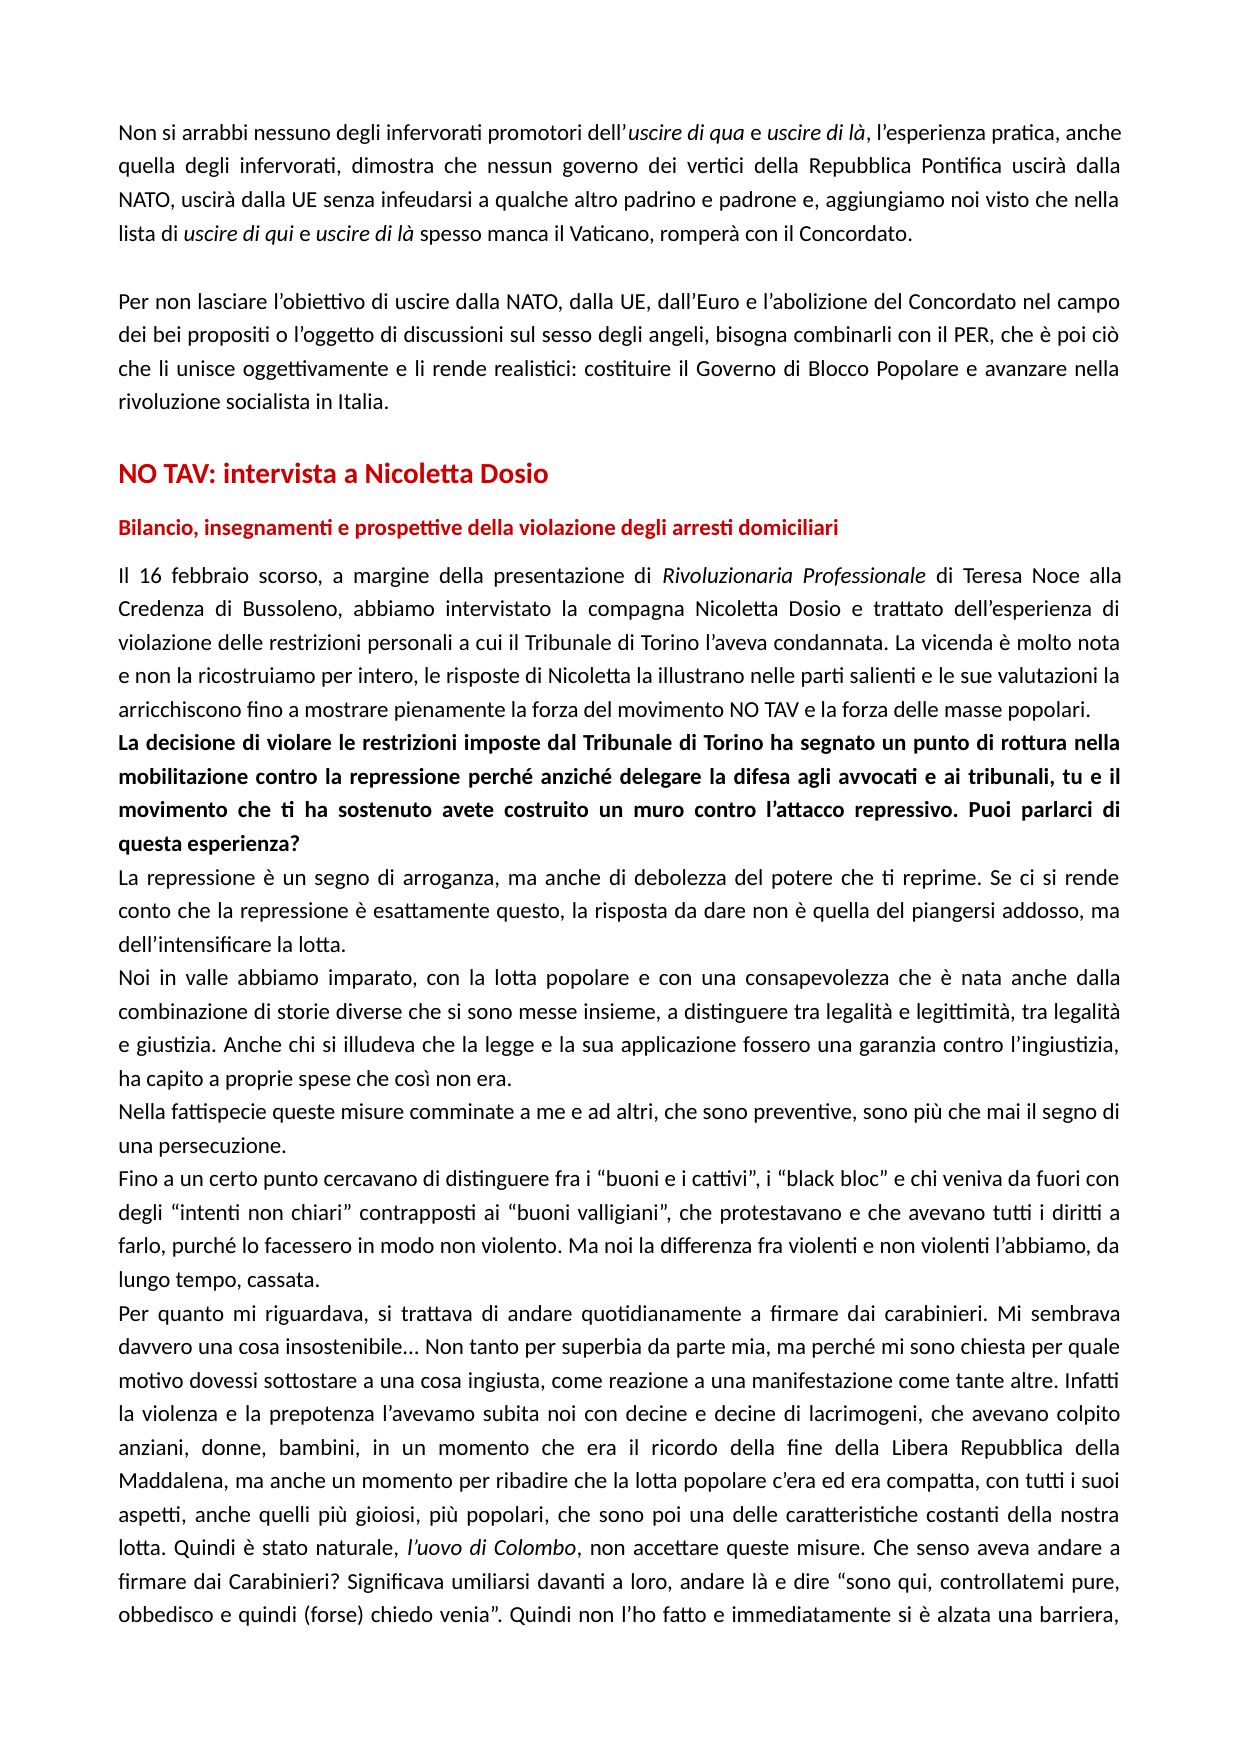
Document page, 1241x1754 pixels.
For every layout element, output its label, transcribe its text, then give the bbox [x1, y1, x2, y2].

text Nella fattispecie queste misure comminate a me e ad altri, che sono preventive, sono più che mai il segno di una persecuzione. [118, 1097, 1122, 1159]
text NO TAV: intervista a Nicoletta Dosio [118, 455, 1122, 491]
text Non si arrabbi nessuno degli infervorati promotori dell’uscire di qua e uscire di là, l’esperienza pratica, anche quella degli infervorati, dimostra che nessun governo dei vertici della Repubblica Pontifica uscirà dalla NATO, uscirà dalla UE senza infeudarsi a qualche altro padrino e padrone e, aggiungiamo noi visto che nella lista di uscire di qui e uscire di là spesso manca il Vaticano, romperà con il Concordato. [118, 118, 1122, 247]
text Il 16 febbraio scorso, a margine della presentazione di Rivoluzionaria Professionale di Teresa Noce alla Credenza di Bussoleno, abbiamo intervistato la compagna Nicoletta Dosio e trattato dell’esperienza di violazione delle restrizioni personali a cui il Tribunale di Torino l’aveva condannata. La vicenda è molto nota e non la ricostruiamo per intero, le risposte di Nicoletta la illustrano nelle parti salienti e le sue valutazioni la arricchiscono fino a mostrare pienamente la forza del movimento NO TAV e la forza delle masse popolari. [118, 561, 1122, 723]
text Noi in valle abbiamo imparato, con la lotta popolare e con una consapevolezza che è nata anche dalla combinazione di storie diverse che si sono messe insieme, a distinguere tra legalità e legittimità, tra legalità e giustizia. Anche chi si illudeva che la legge e la sua applicazione fossero una garanzia contro l’ingiustizia, ha capito a proprie spese che così non era. [118, 963, 1122, 1092]
text La decisione di violare le restrizioni imposte dal Tribunale di Torino ha segnato un punto di rottura nella mobilitazione contro la repressione perché anziché delegare la difesa agli avvocati e ai tribunali, tu e il movimento che ti ha sostenuto avete costruito un muro contro l’attacco repressivo. Puoi parlarci di questa esperienza? [118, 728, 1122, 857]
text Bilancio, insegnamenti e prospettive della violazione degli arresti domiciliari [118, 513, 1122, 541]
text Per quanto mi riguardava, si trattava di andare quotidianamente a firmare dai carabinieri. Mi sembrava davvero una cosa insostenibile... Non tanto per superbia da parte mia, ma perché mi sono chiesta per quale motivo dovessi sottostare a una cosa ingiusta, come reazione a una manifestazione come tante altre. Infatti la violenza e la prepotenza l’avevamo subita noi con decine e decine di lacrimogeni, che avevano colpito anziani, donne, bambini, in un momento che era il ricordo della fine della Libera Repubblica della Maddalena, ma anche un momento per ribadire che la lotta popolare c’era ed era compatta, con tutti i suoi aspetti, anche quelli più gioiosi, più popolari, che sono poi una delle caratteristiche costanti della nostra lotta. Quindi è stato naturale, l’uovo di Colombo, non accettare queste misure. Che senso aveva andare a firmare dai Carabinieri? Significava umiliarsi davanti a loro, andare là e dire “sono qui, controllatemi pure, obbedisco e quindi (forse) chiedo venia”. Quindi non l’ho fatto e immediatamente si è alzata una barriera, [118, 1299, 1122, 1629]
text Fino a un certo punto cercavano di distinguere fra i “buoni e i cattivi”, i “black bloc” e chi veniva da fuori con degli “intenti non chiari” contrapposti ai “buoni valligiani”, che protestavano e che avevano tutti i diritti a farlo, purché lo facessero in modo non violento. Ma noi la differenza fra violenti e non violenti l’abbiamo, da lungo tempo, cassata. [118, 1164, 1122, 1293]
text La repressione è un segno di arroganza, ma anche di debolezza del potere che ti reprime. Se ci si rende conto che la repressione è esattamente questo, la risposta da dare non è quella del piangersi addosso, ma dell’intensificare la lotta. [118, 863, 1122, 958]
text Per non lasciare l’obiettivo di uscire dalla NATO, dalla UE, dall’Euro e l’abolizione del Concordato nel campo dei bei propositi o l’oggetto di discussioni sul sesso degli angeli, bisogna combinarli con il PER, che è poi ciò che li unisce oggettivamente e li rende realistici: costituire il Governo di Blocco Popolare e avanzare nella rivoluzione socialista in Italia. [118, 287, 1122, 415]
